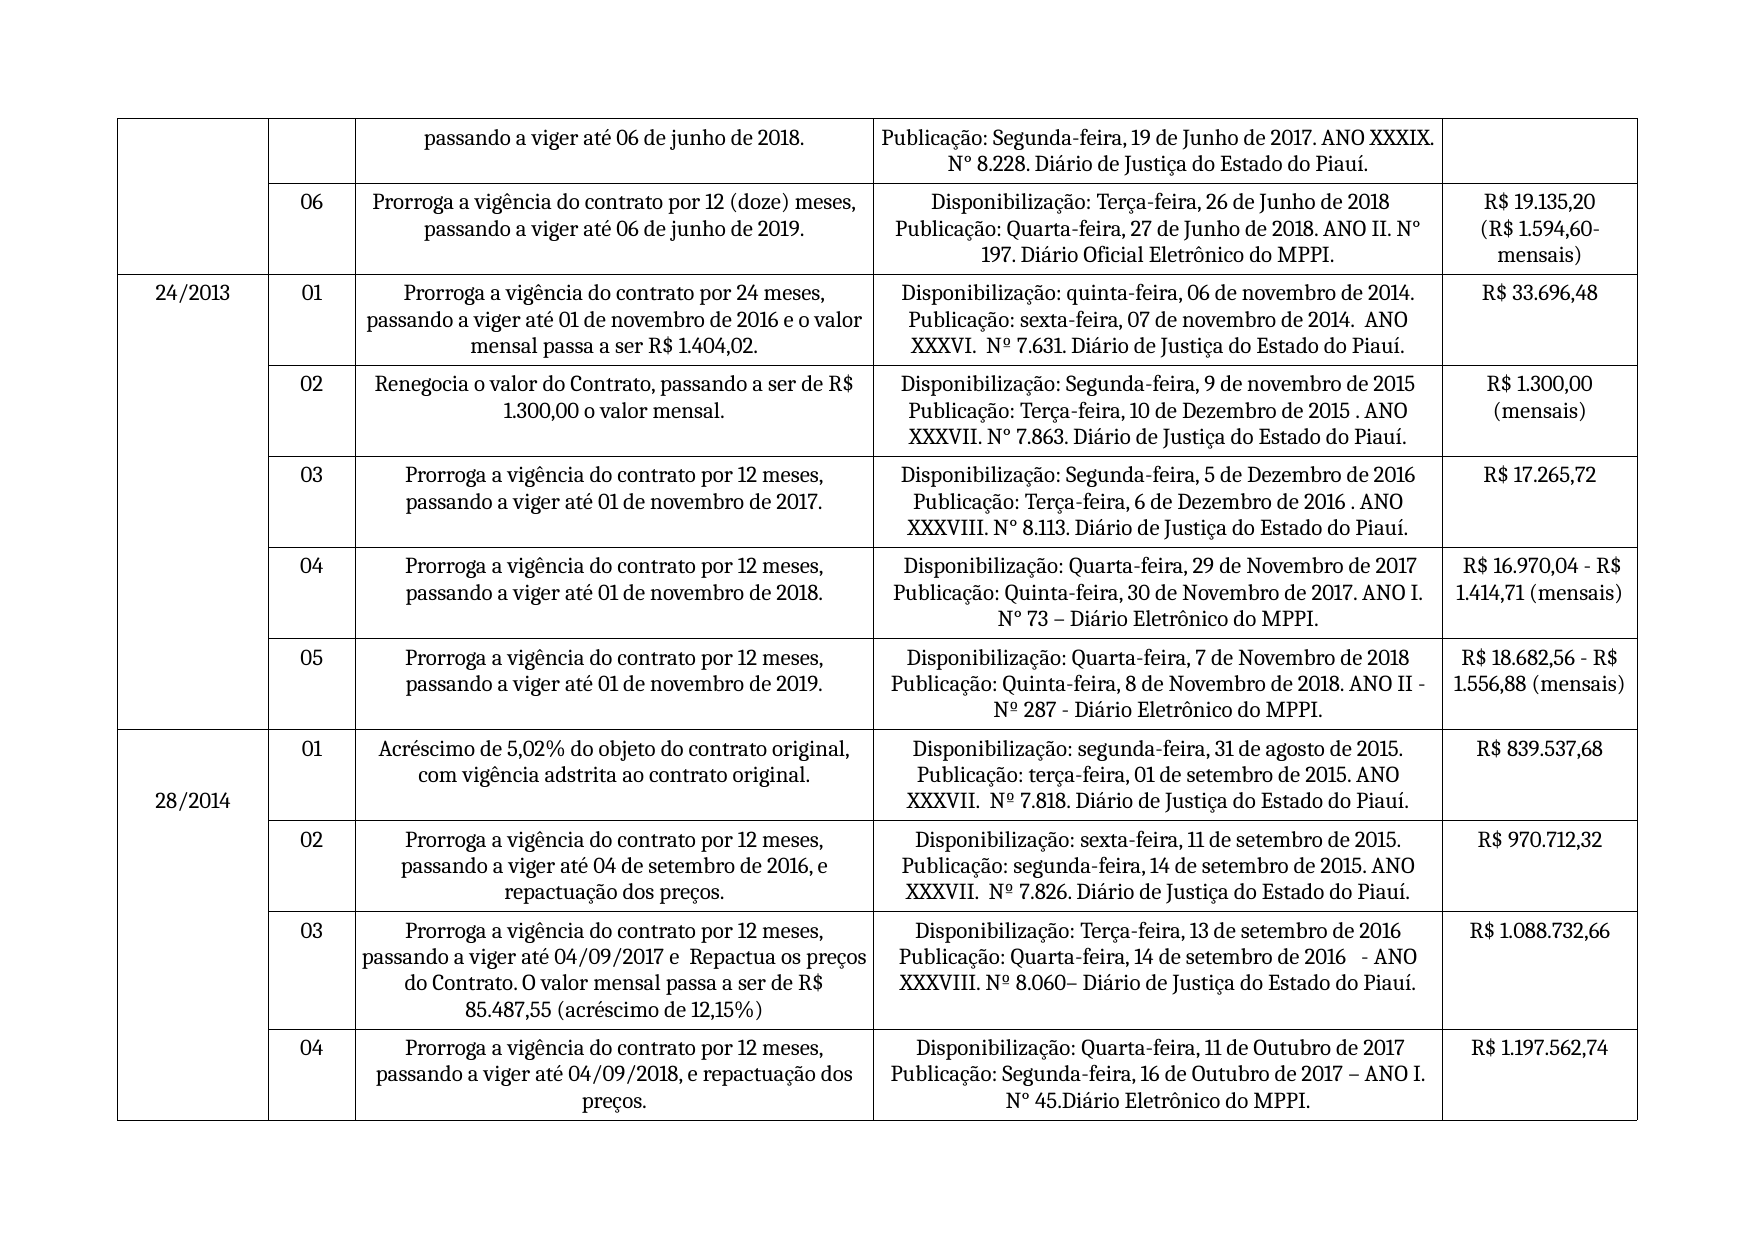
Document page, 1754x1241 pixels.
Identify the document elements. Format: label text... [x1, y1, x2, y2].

table_cell Disponibilização: segunda-feira, 31 de agosto de 2015. Publicação: terça-feira, 01 de setembro de 2015. ANO XXXVII. Nº 7.818. Diário de Justiça do Estado do Piauí. [874, 730, 1442, 820]
table_cell 24/2013 [118, 275, 268, 729]
table_cell R$ 1.088.732,66 [1443, 912, 1637, 1028]
table_cell Disponibilização: Segunda-feira, 9 de novembro de 2015 Publicação: Terça-feira, 10 de Dezembro de 2015 . ANO XXXVII. N° 7.863. Diário de Justiça do Estado do Piauí. [874, 366, 1442, 456]
table_cell Prorroga a vigência do contrato por 12 meses, passando a viger até 01 de novembro de 2017. [356, 457, 873, 547]
table_cell Disponibilização: quinta-feira, 06 de novembro de 2014. Publicação: sexta-feira, 07 de novembro de 2014. ANO XXXVI. Nº 7.631. Diário de Justiça do Estado do Piauí. [874, 275, 1442, 365]
table_cell 04 [269, 548, 355, 638]
table_cell R$ 1.197.562,74 [1443, 1030, 1637, 1119]
table_cell 28/2014 [118, 730, 268, 1119]
table_cell 01 [269, 275, 355, 365]
table_cell 03 [269, 912, 355, 1028]
table_cell Renegocia o valor do Contrato, passando a ser de R$ 1.300,00 o valor mensal. [356, 366, 873, 456]
table_cell Disponibilização: Segunda-feira, 5 de Dezembro de 2016 Publicação: Terça-feira, 6 de Dezembro de 2016 . ANO XXXVIII. N° 8.113. Diário de Justiça do Estado do Piauí. [874, 457, 1442, 547]
table_cell Disponibilização: sexta-feira, 11 de setembro de 2015. Publicação: segunda-feira, 14 de setembro de 2015. ANO XXXVII. Nº 7.826. Diário de Justiça do Estado do Piauí. [874, 821, 1442, 911]
table_cell R$ 839.537,68 [1443, 730, 1637, 820]
table_cell 02 [269, 366, 355, 456]
table_cell Disponibilização: Quarta-feira, 11 de Outubro de 2017 Publicação: Segunda-feira, 16 de Outubro de 2017 – ANO I. N° 45.Diário Eletrônico do MPPI. [874, 1030, 1442, 1119]
table_cell passando a viger até 06 de junho de 2018. [356, 119, 873, 183]
table_cell 01 [269, 730, 355, 820]
table_cell Prorroga a vigência do contrato por 12 (doze) meses, passando a viger até 06 de junho de 2019. [356, 184, 873, 274]
table_cell R$ 1.300,00 (mensais) [1443, 366, 1637, 456]
table_cell 04 [269, 1030, 355, 1119]
table_cell R$ 17.265,72 [1443, 457, 1637, 547]
table_cell [118, 119, 268, 274]
table_cell [1443, 119, 1637, 183]
table_cell R$ 33.696,48 [1443, 275, 1637, 365]
table_cell [269, 119, 355, 183]
table_cell R$ 16.970,04 - R$ 1.414,71 (mensais) [1443, 548, 1637, 638]
table_cell R$ 18.682,56 - R$ 1.556,88 (mensais) [1443, 639, 1637, 729]
table_cell Disponibilização: Terça-feira, 13 de setembro de 2016 Publicação: Quarta-feira, 14 de setembro de 2016 - ANO XXXVIII. Nº 8.060– Diário de Justiça do Estado do Piauí. [874, 912, 1442, 1028]
table_cell 05 [269, 639, 355, 729]
table_cell 02 [269, 821, 355, 911]
table_cell Prorroga a vigência do contrato por 12 meses, passando a viger até 01 de novembro de 2018. [356, 548, 873, 638]
table_cell Prorroga a vigência do contrato por 12 meses, passando a viger até 04 de setembro de 2016, e repactuação dos preços. [356, 821, 873, 911]
table_cell Prorroga a vigência do contrato por 12 meses, passando a viger até 04/09/2017 e Repactua os preços do Contrato. O valor mensal passa a ser de R$ 85.487,55 (acréscimo de 12,15%) [356, 912, 873, 1028]
table_cell 06 [269, 184, 355, 274]
table_cell Disponibilização: Quarta-feira, 29 de Novembro de 2017 Publicação: Quinta-feira, 30 de Novembro de 2017. ANO I. N° 73 – Diário Eletrônico do MPPI. [874, 548, 1442, 638]
table_cell Prorroga a vigência do contrato por 12 meses, passando a viger até 01 de novembro de 2019. [356, 639, 873, 729]
table_cell Disponibilização: Terça-feira, 26 de Junho de 2018 Publicação: Quarta-feira, 27 de Junho de 2018. ANO II. N° 197. Diário Oficial Eletrônico do MPPI. [874, 184, 1442, 274]
table_cell 03 [269, 457, 355, 547]
table_cell R$ 970.712,32 [1443, 821, 1637, 911]
table_cell Acréscimo de 5,02% do objeto do contrato original, com vigência adstrita ao contrato original. [356, 730, 873, 820]
table_cell Prorroga a vigência do contrato por 24 meses, passando a viger até 01 de novembro de 2016 e o valor mensal passa a ser R$ 1.404,02. [356, 275, 873, 365]
table_cell Disponibilização: Quarta-feira, 7 de Novembro de 2018 Publicação: Quinta-feira, 8 de Novembro de 2018. ANO II - Nº 287 - Diário Eletrônico do MPPI. [874, 639, 1442, 729]
table_cell R$ 19.135,20 (R$ 1.594,60-mensais) [1443, 184, 1637, 274]
table_cell Publicação: Segunda-feira, 19 de Junho de 2017. ANO XXXIX. N° 8.228. Diário de Justiça do Estado do Piauí. [874, 119, 1442, 183]
table_cell Prorroga a vigência do contrato por 12 meses, passando a viger até 04/09/2018, e repactuação dos preços. [356, 1030, 873, 1119]
